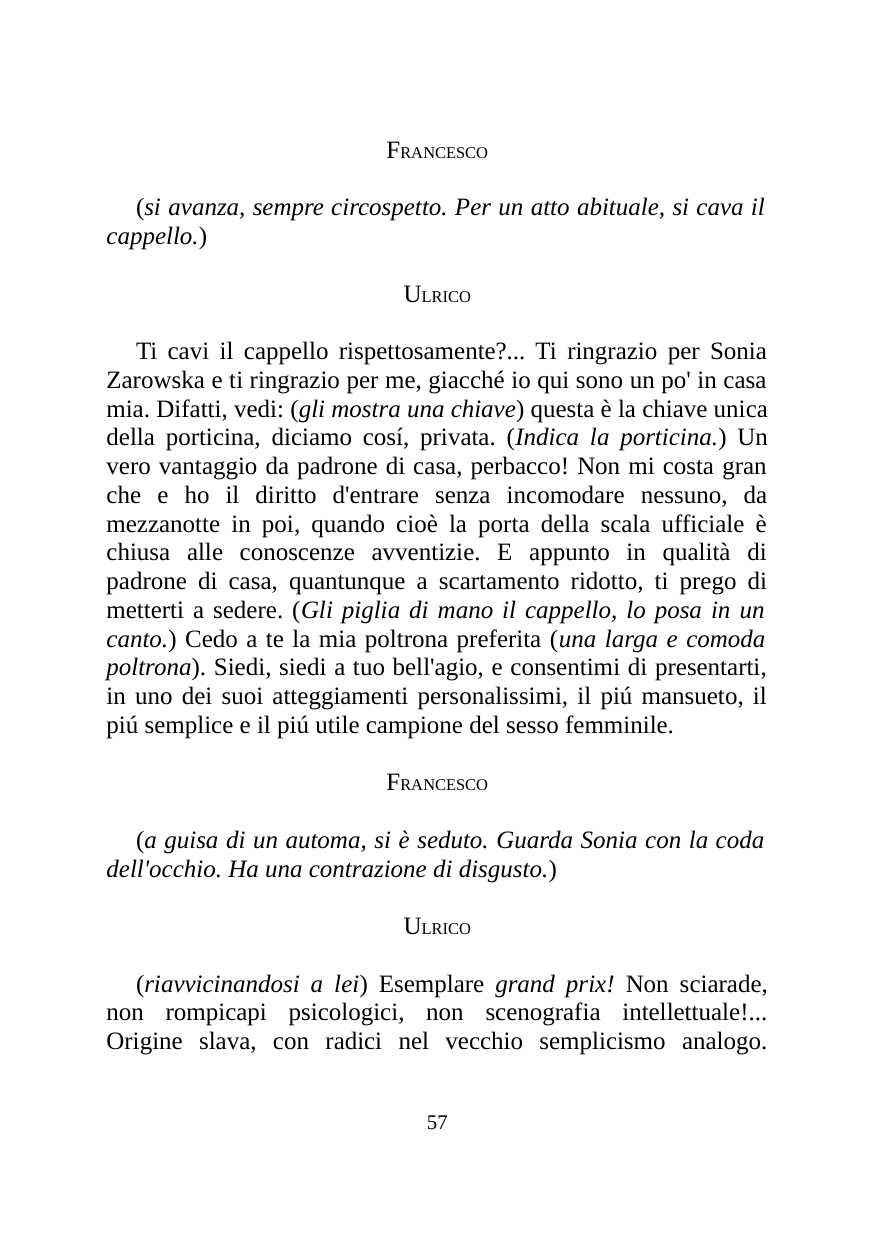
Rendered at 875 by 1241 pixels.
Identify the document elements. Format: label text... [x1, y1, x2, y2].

text Ulrico [106, 911, 768, 940]
text Francesco [106, 135, 768, 164]
text (a guisa di un automa, si è seduto. Guarda Sonia con la coda dell'occhio. Ha una contrazione di disgusto.) [106, 825, 768, 882]
text (si avanza, sempre circospetto. Per un atto abituale, si cava il cappello.) [106, 192, 768, 250]
text Ti cavi il cappello rispettosamente?... Ti ringrazio per Sonia Zarowska e ti ringrazio per me, giacché io qui sono un po' in casa mia. Difatti, vedi: (gli mostra una chiave) questa è la chiave unica della porticina, diciamo cosí, privata. (Indica la porticina.) Un vero vantaggio da padrone di casa, perbacco! Non mi costa gran che e ho il diritto d'entrare senza incomodare nessuno, da mezzanotte in poi, quando cioè la porta della scala ufficiale è chiusa alle conoscenze avventizie. E appunto in qualità di padrone di casa, quantunque a scartamento ridotto, ti prego di metterti a sedere. (Gli piglia di mano il cappello, lo posa in un canto.) Cedo a te la mia poltrona preferita (una larga e comoda poltrona). Siedi, siedi a tuo bell'agio, e consentimi di presentarti, in uno dei suoi atteggiamenti personalissimi, il piú mansueto, il piú semplice e il piú utile campione del sesso femminile. [106, 336, 768, 739]
text (riavvicinandosi a lei) Esemplare grand prix! Non sciarade, non rompicapi psicologici, non scenografia intellettuale!... Origine slava, con radici nel vecchio semplicismo analogo. [106, 969, 768, 1055]
text Ulrico [106, 279, 768, 307]
text Francesco [106, 767, 768, 796]
